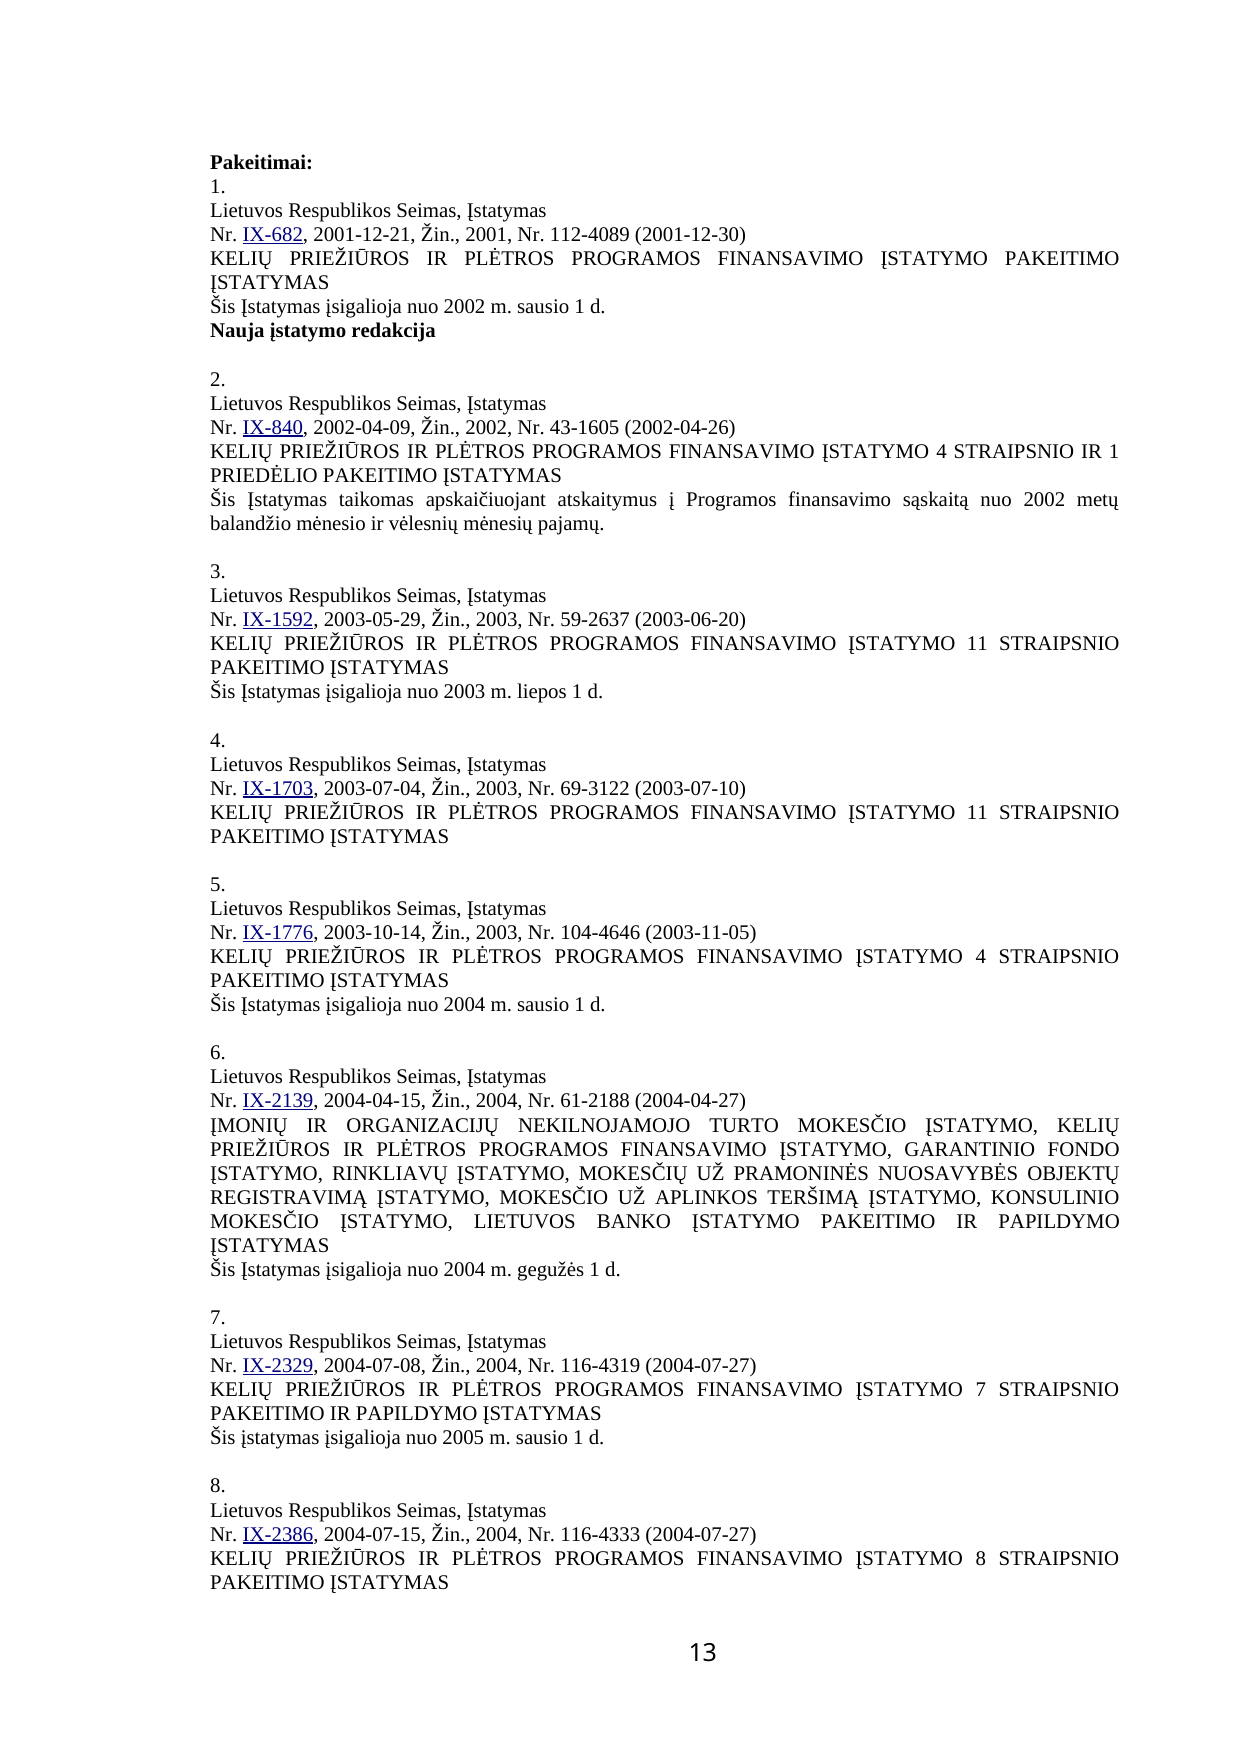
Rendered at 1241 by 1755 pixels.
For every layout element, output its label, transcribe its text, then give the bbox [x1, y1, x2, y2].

text KELIŲ PRIEŽIŪROS IR PLĖTROS PROGRAMOS FINANSAVIMO ĮSTATYMO 7 STRAIPSNIO PAKEITIMO IR PAPILDYMO ĮSTATYMAS [210, 1377, 1120, 1425]
text Lietuvos Respublikos Seimas, Įstatymas [210, 896, 1120, 920]
text 7. [210, 1305, 1120, 1329]
text Pakeitimai: [210, 150, 1120, 174]
text 6. [210, 1040, 1120, 1064]
text Nr. IX-840, 2002-04-09, Žin., 2002, Nr. 43-1605 (2002-04-26) [210, 415, 1120, 439]
text Lietuvos Respublikos Seimas, Įstatymas [210, 752, 1120, 776]
text 4. [210, 727, 1120, 752]
text KELIŲ PRIEŽIŪROS IR PLĖTROS PROGRAMOS FINANSAVIMO ĮSTATYMO PAKEITIMO ĮSTATYMAS [210, 246, 1120, 294]
text Lietuvos Respublikos Seimas, Įstatymas [210, 1064, 1120, 1088]
text Šis Įstatymas įsigalioja nuo 2002 m. sausio 1 d. [210, 294, 1120, 318]
text ĮMONIŲ IR ORGANIZACIJŲ NEKILNOJAMOJO TURTO MOKESČIO ĮSTATYMO, KELIŲ PRIEŽIŪROS IR PLĖTROS PROGRAMOS FINANSAVIMO ĮSTATYMO, GARANTINIO FONDO ĮSTATYMO, RINKLIAVŲ ĮSTATYMO, MOKESČIŲ UŽ PRAMONINĖS NUOSAVYBĖS OBJEKTŲ REGISTRAVIMĄ ĮSTATYMO, MOKESČIO UŽ APLINKOS TERŠIMĄ ĮSTATYMO, KONSULINIO MOKESČIO ĮSTATYMO, LIETUVOS BANKO ĮSTATYMO PAKEITIMO IR PAPILDYMO ĮSTATYMAS [210, 1112, 1120, 1257]
text Nr. IX-1592, 2003-05-29, Žin., 2003, Nr. 59-2637 (2003-06-20) [210, 607, 1120, 631]
text Nr. IX-2139, 2004-04-15, Žin., 2004, Nr. 61-2188 (2004-04-27) [210, 1088, 1120, 1112]
text KELIŲ PRIEŽIŪROS IR PLĖTROS PROGRAMOS FINANSAVIMO ĮSTATYMO 4 STRAIPSNIO PAKEITIMO ĮSTATYMAS [210, 944, 1120, 992]
text Nr. IX-682, 2001-12-21, Žin., 2001, Nr. 112-4089 (2001-12-30) [210, 222, 1120, 246]
text Lietuvos Respublikos Seimas, Įstatymas [210, 583, 1120, 607]
text 5. [210, 872, 1120, 896]
text Nr. IX-1776, 2003-10-14, Žin., 2003, Nr. 104-4646 (2003-11-05) [210, 920, 1120, 944]
text 8. [210, 1473, 1120, 1497]
text Šis įstatymas įsigalioja nuo 2005 m. sausio 1 d. [210, 1425, 1120, 1449]
text 2. [210, 367, 1120, 391]
text Šis Įstatymas įsigalioja nuo 2004 m. gegužės 1 d. [210, 1257, 1120, 1281]
text Šis Įstatymas įsigalioja nuo 2003 m. liepos 1 d. [210, 679, 1120, 703]
text KELIŲ PRIEŽIŪROS IR PLĖTROS PROGRAMOS FINANSAVIMO ĮSTATYMO 8 STRAIPSNIO PAKEITIMO ĮSTATYMAS [210, 1546, 1120, 1594]
text Nr. IX-1703, 2003-07-04, Žin., 2003, Nr. 69-3122 (2003-07-10) [210, 776, 1120, 800]
text Nr. IX-2386, 2004-07-15, Žin., 2004, Nr. 116-4333 (2004-07-27) [210, 1522, 1120, 1546]
text 1. [210, 174, 1120, 198]
text Nauja įstatymo redakcija [210, 318, 1120, 342]
text Lietuvos Respublikos Seimas, Įstatymas [210, 1329, 1120, 1353]
text KELIŲ PRIEŽIŪROS IR PLĖTROS PROGRAMOS FINANSAVIMO ĮSTATYMO 11 STRAIPSNIO PAKEITIMO ĮSTATYMAS [210, 800, 1120, 848]
text Šis Įstatymas įsigalioja nuo 2004 m. sausio 1 d. [210, 992, 1120, 1016]
text Šis Įstatymas taikomas apskaičiuojant atskaitymus į Programos finansavimo sąskaitą nuo 2002 metų balandžio mėnesio ir vėlesnių mėnesių pajamų. [210, 487, 1120, 535]
text Lietuvos Respublikos Seimas, Įstatymas [210, 391, 1120, 415]
text Nr. IX-2329, 2004-07-08, Žin., 2004, Nr. 116-4319 (2004-07-27) [210, 1353, 1120, 1377]
text Lietuvos Respublikos Seimas, Įstatymas [210, 198, 1120, 222]
text 3. [210, 559, 1120, 583]
text KELIŲ PRIEŽIŪROS IR PLĖTROS PROGRAMOS FINANSAVIMO ĮSTATYMO 11 STRAIPSNIO PAKEITIMO ĮSTATYMAS [210, 631, 1120, 679]
text KELIŲ PRIEŽIŪROS IR PLĖTROS PROGRAMOS FINANSAVIMO ĮSTATYMO 4 STRAIPSNIO IR 1 PRIEDĖLIO PAKEITIMO ĮSTATYMAS [210, 439, 1120, 487]
text Lietuvos Respublikos Seimas, Įstatymas [210, 1497, 1120, 1522]
